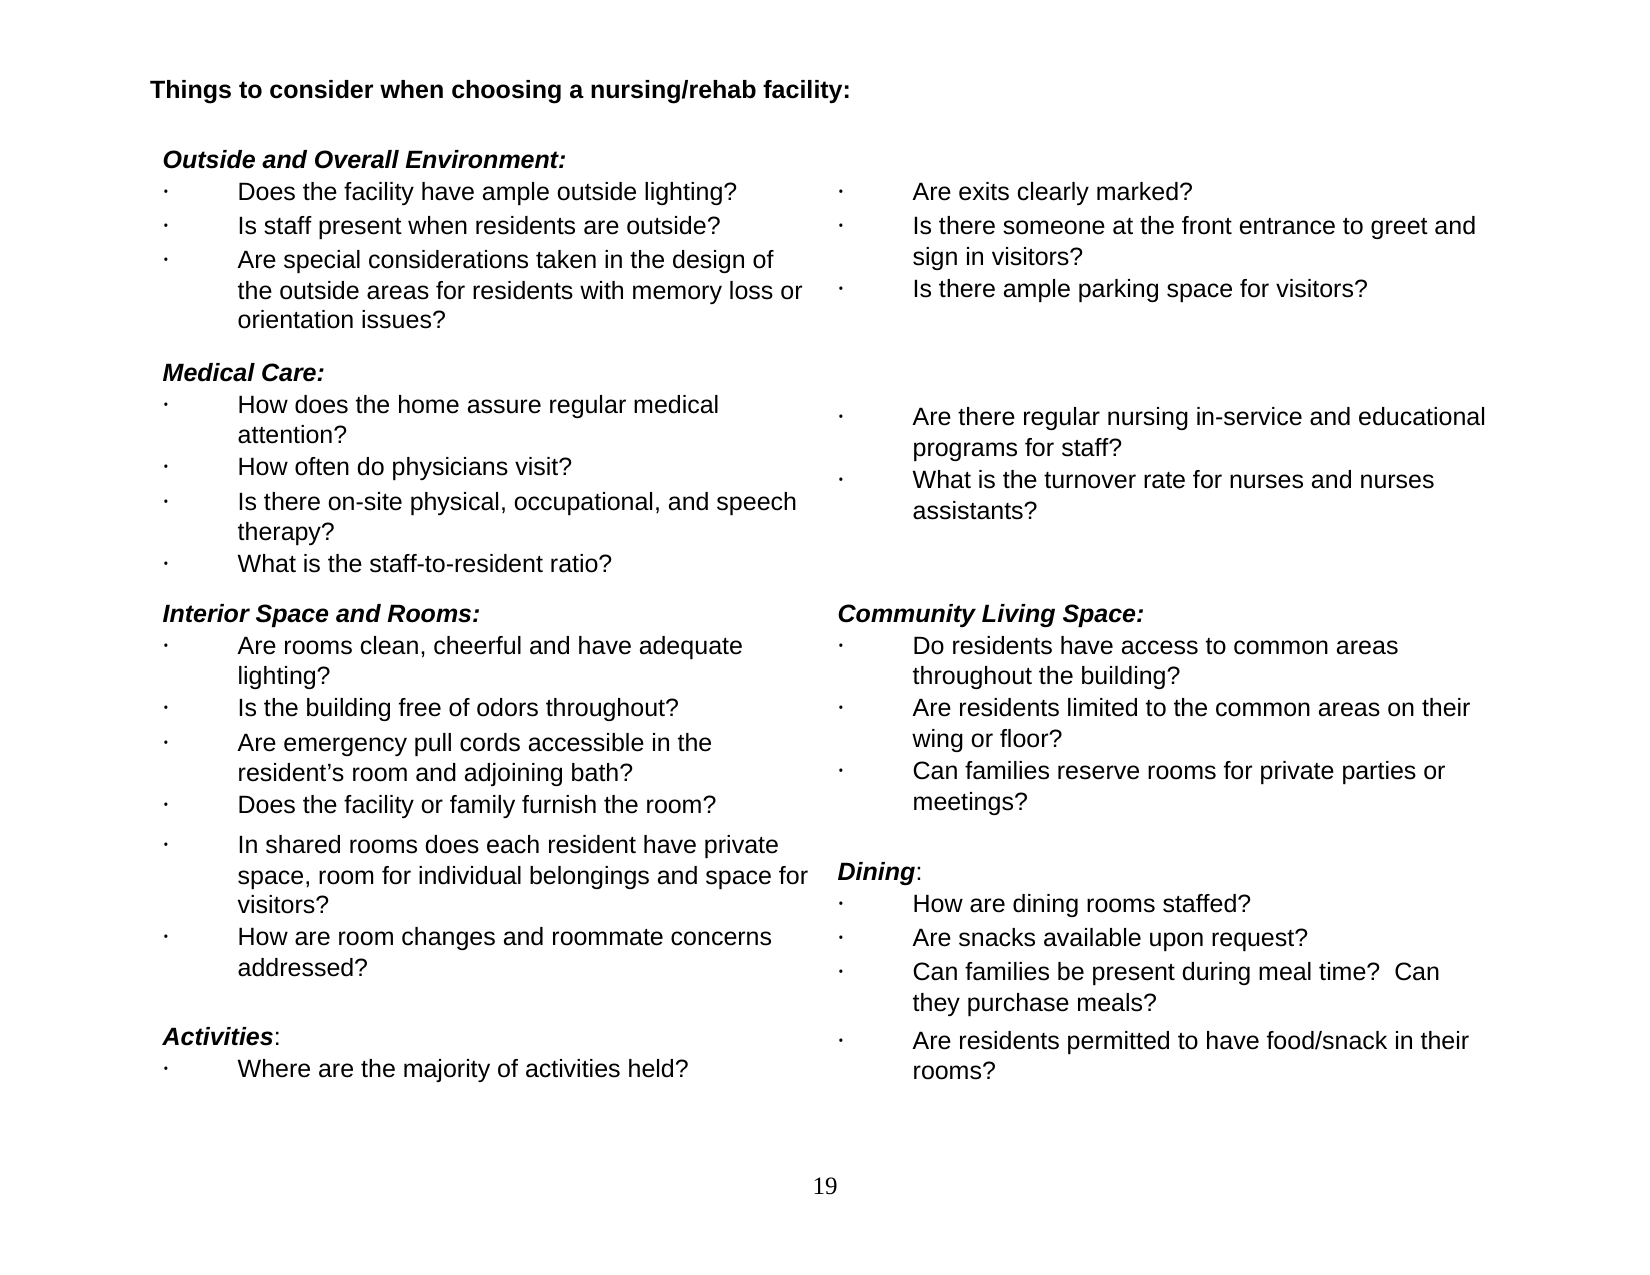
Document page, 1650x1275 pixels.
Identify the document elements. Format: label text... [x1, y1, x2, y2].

table_header Are there regular nursing in-service and educational programs for staff? What is the turnover rate for nurses and nurses assistants? [825, 358, 1500, 586]
table_header Outside and Overall Environment: Does the facility have ample outside lighting? Is staff present when residents are outside? Are special considerations taken in the design of the outside areas for residents with memory loss or orientation issues? [150, 133, 825, 357]
text Things to consider when choosing a nursing/rehab facility: [150, 75, 1500, 104]
table_cell Community Living Space: Do residents have access to common areas throughout the building? Are residents limited to the common areas on their wing or floor? Can families reserve rooms for private parties or meetings? Dining: How are dining rooms staffed? Are snacks available upon request? Can families be present during meal time? Can they purchase meals? Are residents permitted to have food/snack in their rooms? Is there a set mealtime, or a range of meals hours? Are seating arrangements flexible? Resident self-determination: Does the facility have an active resident and family council? Are there support groups sponsored by outside agencies? Is there someone on staff to address resident’s concerns or complaints? How are discharge plans developed for residents? [825, 586, 1500, 1085]
table_header Medical Care: How does the home assure regular medical attention? How often do physicians visit? Is there on-site physical, occupational, and speech therapy? What is the staff-to-resident ratio? [150, 358, 825, 586]
table_header Are exits clearly marked? Is there someone at the front entrance to greet and sign in visitors? Is there ample parking space for visitors? [825, 133, 1500, 357]
table_cell Interior Space and Rooms: Are rooms clean, cheerful and have adequate lighting? Is the building free of odors throughout? Are emergency pull cords accessible in the resident’s room and adjoining bath? Does the facility or family furnish the room? In shared rooms does each resident have private space, room for individual belongings and space for visitors? How are room changes and roommate concerns addressed? Activities: Where are the majority of activities held? Are activities tailored to different resident groups? Can residents attend activities outside the facility? Are there structured activities on weekends and evenings? Are residents personally encouraged to participate in activities? Are there established visiting hours? How are activities broadcast to residents? Religious Affiliation:Are various religious services held?Is there a Chaplain/Rabbi on staff? [150, 586, 825, 1085]
